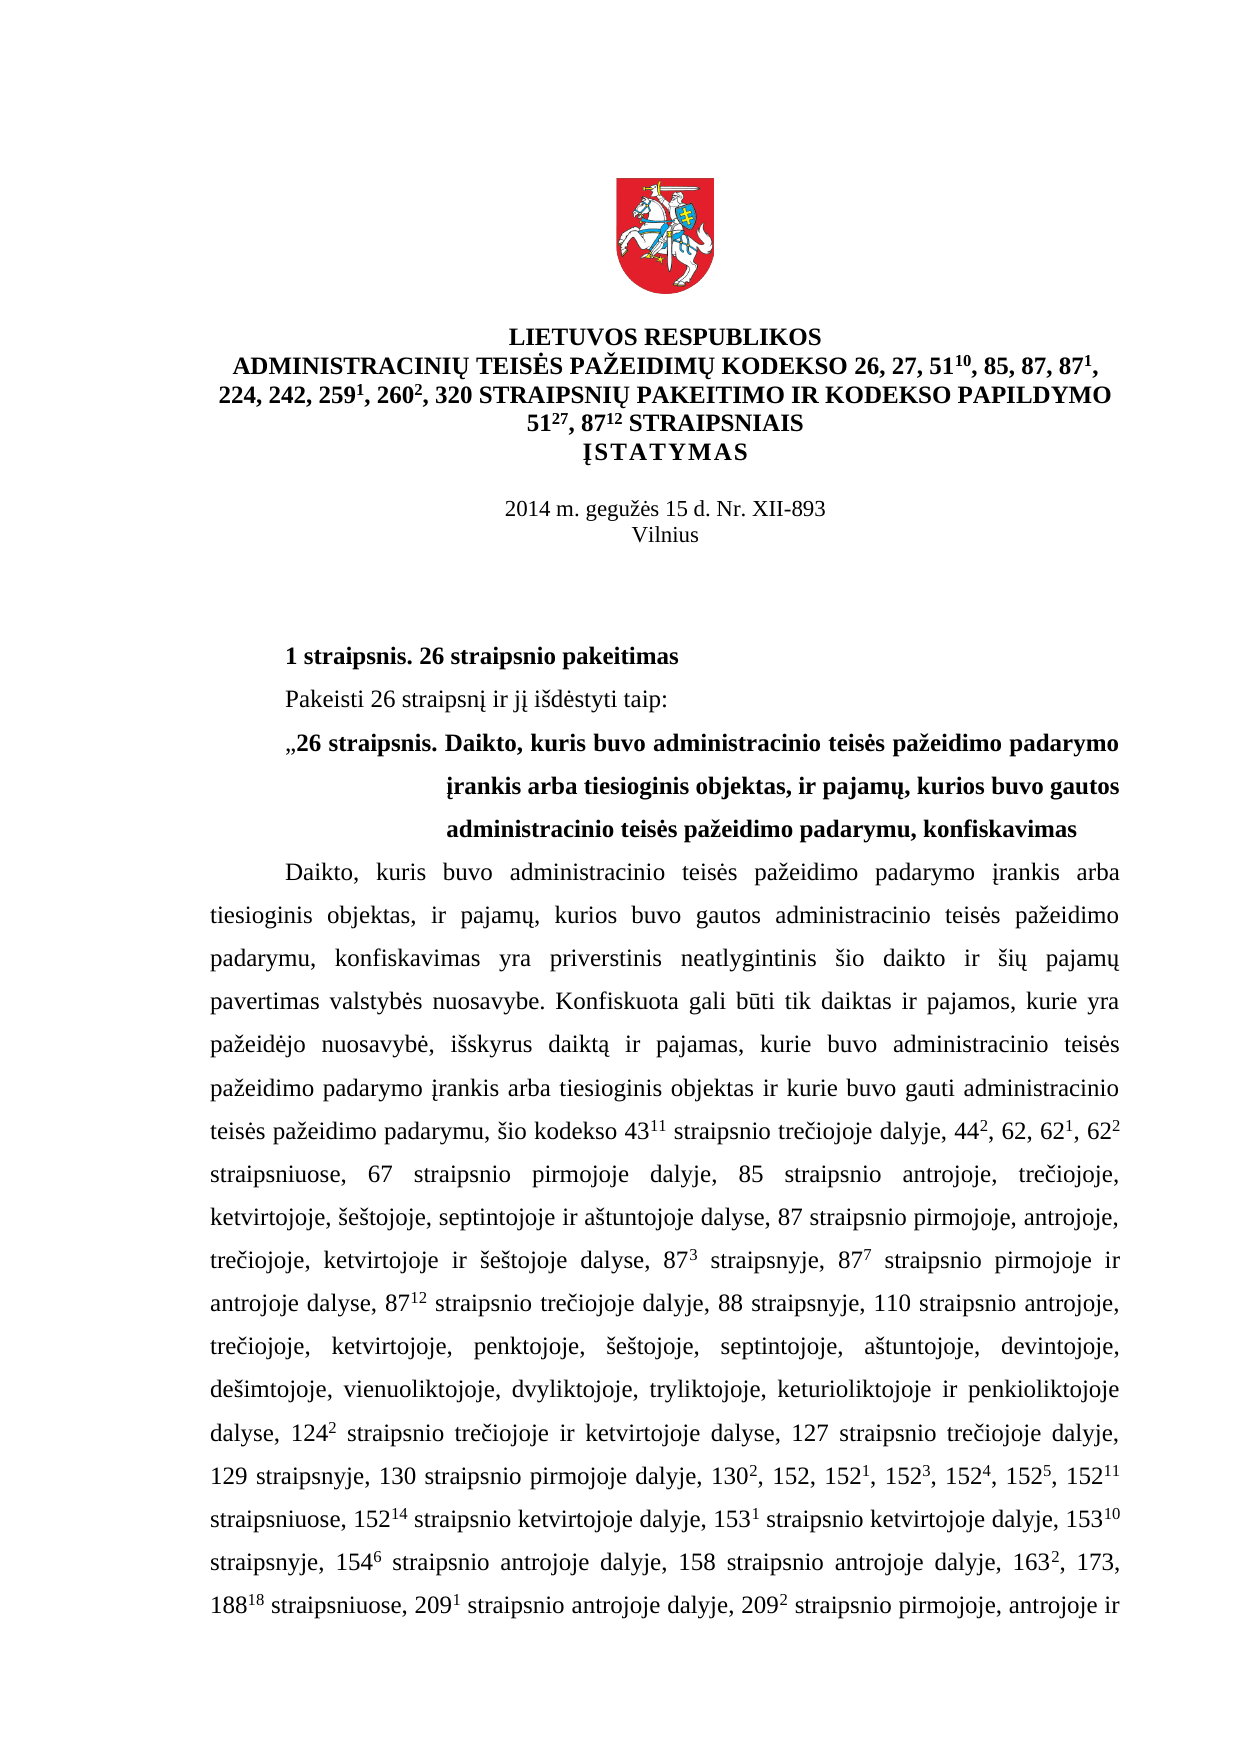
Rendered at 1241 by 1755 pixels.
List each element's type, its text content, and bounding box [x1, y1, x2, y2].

text ADMINISTRACINIŲ TEISĖS PAŽEIDIMŲ KODEKSO 26, 27, 5110, 85, 87, 871, 224, 242, 2591, 2602, 320 STRAIPSNIŲ PAKEITIMO IR KODEKSO PAPILDYMO 5127, 8712 STRAIPSNIAIS [210, 351, 1120, 437]
text Pakeisti 26 straipsnį ir jį išdėstyti taip: [210, 684, 1120, 713]
text Daikto, kuris buvo administracinio teisės pažeidimo padarymo įrankis arba tiesioginis objektas, ir pajamų, kurios buvo gautos administracinio teisės pažeidimo padarymu, konfiskavimas yra priverstinis neatlygintinis šio daikto ir šių pajamų pavertimas valstybės nuosavybe. Konfiskuota gali būti tik daiktas ir pajamos, kurie yra pažeidėjo nuosavybė, išskyrus daiktą ir pajamas, kurie buvo administracinio teisės pažeidimo padarymo įrankis arba tiesioginis objektas ir kurie buvo gauti administracinio teisės pažeidimo padarymu, šio kodekso 4311 straipsnio trečiojoje dalyje, 442, 62, 621, 622 straipsniuose, 67 straipsnio pirmojoje dalyje, 85 straipsnio antrojoje, trečiojoje, ketvirtojoje, šeštojoje, septintojoje ir aštuntojoje dalyse, 87 straipsnio pirmojoje, antrojoje, trečiojoje, ketvirtojoje ir šeštojoje dalyse, 873 straipsnyje, 877 straipsnio pirmojoje ir antrojoje dalyse, 8712 straipsnio trečiojoje dalyje, 88 straipsnyje, 110 straipsnio antrojoje, trečiojoje, ketvirtojoje, penktojoje, šeštojoje, septintojoje, aštuntojoje, devintojoje, dešimtojoje, vienuoliktojoje, dvyliktojoje, tryliktojoje, keturioliktojoje ir penkioliktojoje dalyse, 1242 straipsnio trečiojoje ir ketvirtojoje dalyse, 127 straipsnio trečiojoje dalyje, 129 straipsnyje, 130 straipsnio pirmojoje dalyje, 1302, 152, 1521, 1523, 1524, 1525, 15211 straipsniuose, 15214 straipsnio ketvirtojoje dalyje, 1531 straipsnio ketvirtojoje dalyje, 15310 straipsnyje, 1546 straipsnio antrojoje dalyje, 158 straipsnio antrojoje dalyje, 1632, 173, 18818 straipsniuose, 2091 straipsnio antrojoje dalyje, 2092 straipsnio pirmojoje, antrojoje ir [210, 857, 1120, 1619]
text Vilnius [210, 521, 1120, 547]
text „26 straipsnis. Daikto, kuris buvo administracinio teisės pažeidimo padarymo įrankis arba tiesioginis objektas, ir pajamų, kurios buvo gautos administracinio teisės pažeidimo padarymu, konfiskavimas [285, 728, 1120, 843]
text LIETUVOS RESPUBLIKOS [210, 322, 1120, 351]
text ĮSTATYMAS [210, 437, 1120, 466]
text 1 straipsnis. 26 straipsnio pakeitimas [210, 641, 1120, 670]
text 2014 m. gegužės 15 d. Nr. XII-893 [210, 495, 1120, 521]
